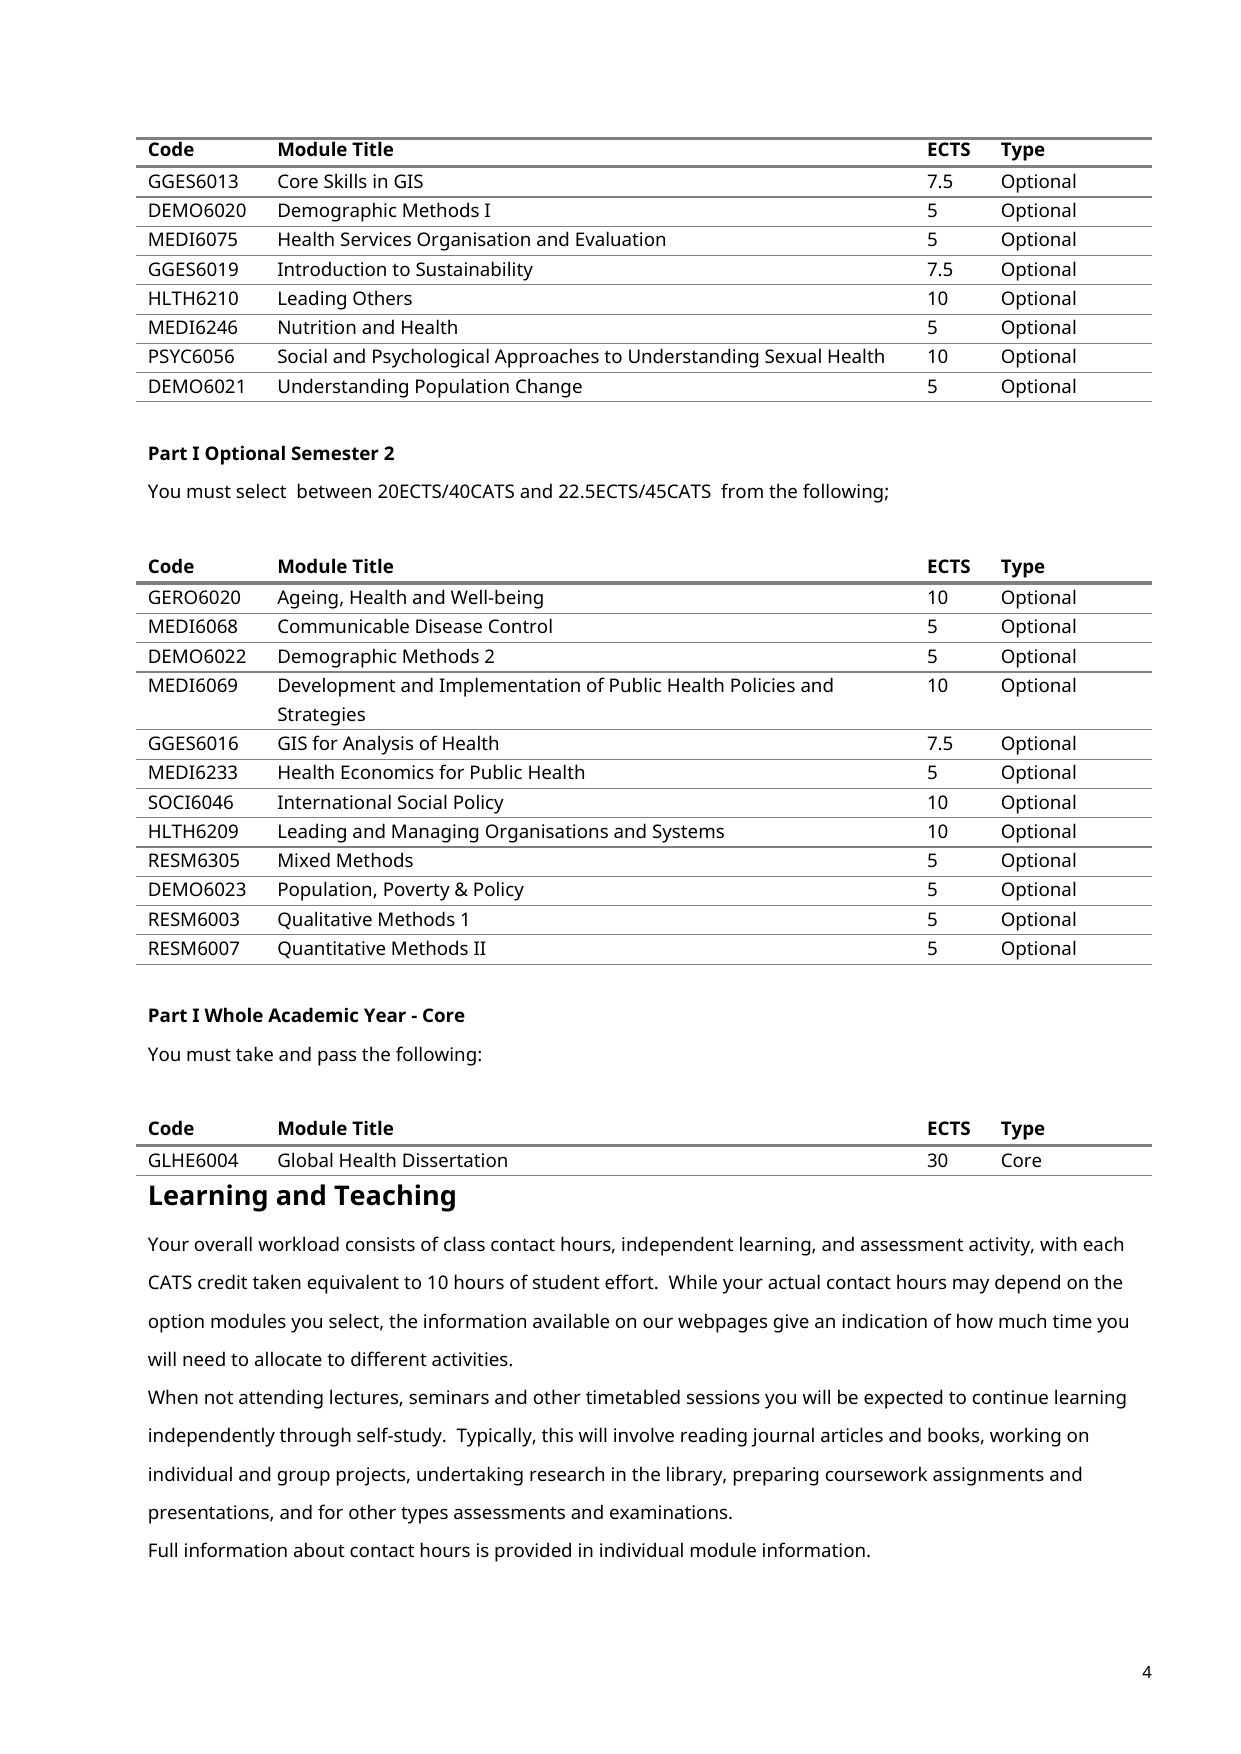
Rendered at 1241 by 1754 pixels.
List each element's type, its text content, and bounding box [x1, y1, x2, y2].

table_cell Optional [989, 789, 1152, 817]
table_cell Type [989, 553, 1152, 581]
table_cell 5 [916, 906, 989, 934]
text Your overall workload consists of class contact hours, independent learning, and assessment activity, with each CATS credit taken equivalent to 10 hours of student effort. While your actual contact hours may depend on the option modules you select, the information available on our webpages give an indication of how much time you will need to allocate to different activities. [148, 1231, 1152, 1372]
table_cell Optional [989, 198, 1152, 226]
table_cell 5 [916, 760, 989, 788]
table_cell Code [136, 553, 266, 581]
table_cell Module Title [266, 1116, 916, 1144]
table_cell 30 [916, 1147, 989, 1175]
table_cell RESM6007 [136, 935, 266, 963]
table_cell 5 [916, 315, 989, 343]
table_cell Module Title [266, 553, 916, 581]
table_cell Code [136, 140, 266, 165]
table_cell Optional [989, 906, 1152, 934]
text Full information about contact hours is provided in individual module information. [148, 1537, 1152, 1563]
table_cell 5 [916, 227, 989, 255]
table_cell Population, Poverty & Policy [266, 877, 916, 905]
table_cell DEMO6023 [136, 877, 266, 905]
table_cell Health Economics for Public Health [266, 760, 916, 788]
table_cell Part I Whole Academic Year - Core You must take and pass the following: [136, 965, 1152, 1116]
table_cell MEDI6075 [136, 227, 266, 255]
table_cell GIS for Analysis of Health [266, 730, 916, 759]
table_cell GERO6020 [136, 585, 266, 613]
table_cell 10 [916, 585, 989, 613]
table_cell Optional [989, 643, 1152, 671]
table_cell DEMO6022 [136, 643, 266, 671]
table_cell Type [989, 1116, 1152, 1144]
table_cell Optional [989, 585, 1152, 613]
table_cell 10 [916, 789, 989, 817]
subtitle Learning and Teaching [148, 1176, 1152, 1213]
table_cell Optional [989, 935, 1152, 963]
table_cell Optional [989, 168, 1152, 196]
table_cell Optional [989, 760, 1152, 788]
table_cell Leading Others [266, 285, 916, 313]
table_cell 7.5 [916, 168, 989, 196]
table_cell Optional [989, 818, 1152, 846]
table_cell MEDI6233 [136, 760, 266, 788]
table_cell 7.5 [916, 730, 989, 759]
table_cell 7.5 [916, 256, 989, 284]
table_cell Understanding Population Change [266, 373, 916, 401]
table_cell RESM6305 [136, 848, 266, 876]
table_cell Optional [989, 673, 1152, 729]
table_cell ECTS [916, 553, 989, 581]
table_cell International Social Policy [266, 789, 916, 817]
table_cell Optional [989, 256, 1152, 284]
table_cell Core [989, 1147, 1152, 1175]
table_cell Optional [989, 373, 1152, 401]
table_cell Development and Implementation of Public Health Policies and Strategies [266, 673, 916, 729]
text When not attending lectures, seminars and other timetabled sessions you will be expected to continue learning independently through self-study. Typically, this will involve reading journal articles and books, working on individual and group projects, undertaking research in the library, preparing coursework assignments and presentations, and for other types assessments and examinations. [148, 1384, 1152, 1524]
table_cell RESM6003 [136, 906, 266, 934]
table_cell 5 [916, 877, 989, 905]
table_cell 10 [916, 673, 989, 729]
table_cell Nutrition and Health [266, 315, 916, 343]
table_cell Optional [989, 315, 1152, 343]
table_cell Optional [989, 285, 1152, 313]
table_cell HLTH6209 [136, 818, 266, 846]
table_cell 5 [916, 198, 989, 226]
table_cell Optional [989, 614, 1152, 642]
table_cell MEDI6246 [136, 315, 266, 343]
table_cell Mixed Methods [266, 848, 916, 876]
table_cell 10 [916, 818, 989, 846]
table_cell SOCI6046 [136, 789, 266, 817]
table_cell GGES6013 [136, 168, 266, 196]
table_cell 10 [916, 285, 989, 313]
table_cell Optional [989, 227, 1152, 255]
table_cell Code [136, 1116, 266, 1144]
table_cell Type [989, 140, 1152, 165]
table_cell Demographic Methods I [266, 198, 916, 226]
table_cell Ageing, Health and Well-being [266, 585, 916, 613]
table_cell 5 [916, 643, 989, 671]
table_cell Core Skills in GIS [266, 168, 916, 196]
table_cell GGES6019 [136, 256, 266, 284]
table_cell GLHE6004 [136, 1147, 266, 1175]
table_cell Demographic Methods 2 [266, 643, 916, 671]
table_cell 5 [916, 614, 989, 642]
table_cell HLTH6210 [136, 285, 266, 313]
table_cell Optional [989, 730, 1152, 759]
table_cell Optional [989, 344, 1152, 372]
table_cell Optional [989, 848, 1152, 876]
table_cell 5 [916, 935, 989, 963]
table_cell Social and Psychological Approaches to Understanding Sexual Health [266, 344, 916, 372]
table_cell 5 [916, 848, 989, 876]
table_cell Quantitative Methods II [266, 935, 916, 963]
table_cell Optional [989, 877, 1152, 905]
table_cell MEDI6068 [136, 614, 266, 642]
table_cell DEMO6021 [136, 373, 266, 401]
table_cell Part I Optional Semester 2 You must select between 20ECTS/40CATS and 22.5ECTS/45CATS from the following; [136, 402, 1152, 553]
table_cell Module Title [266, 140, 916, 165]
table_cell ECTS [916, 140, 989, 165]
table_cell Global Health Dissertation [266, 1147, 916, 1175]
table_cell ECTS [916, 1116, 989, 1144]
table_cell Communicable Disease Control [266, 614, 916, 642]
table_cell PSYC6056 [136, 344, 266, 372]
table_cell 10 [916, 344, 989, 372]
table_cell Leading and Managing Organisations and Systems [266, 818, 916, 846]
table_cell Qualitative Methods 1 [266, 906, 916, 934]
table_cell Health Services Organisation and Evaluation [266, 227, 916, 255]
table_cell DEMO6020 [136, 198, 266, 226]
table_cell MEDI6069 [136, 673, 266, 729]
table_cell Introduction to Sustainability [266, 256, 916, 284]
table_cell 5 [916, 373, 989, 401]
table_cell GGES6016 [136, 730, 266, 759]
